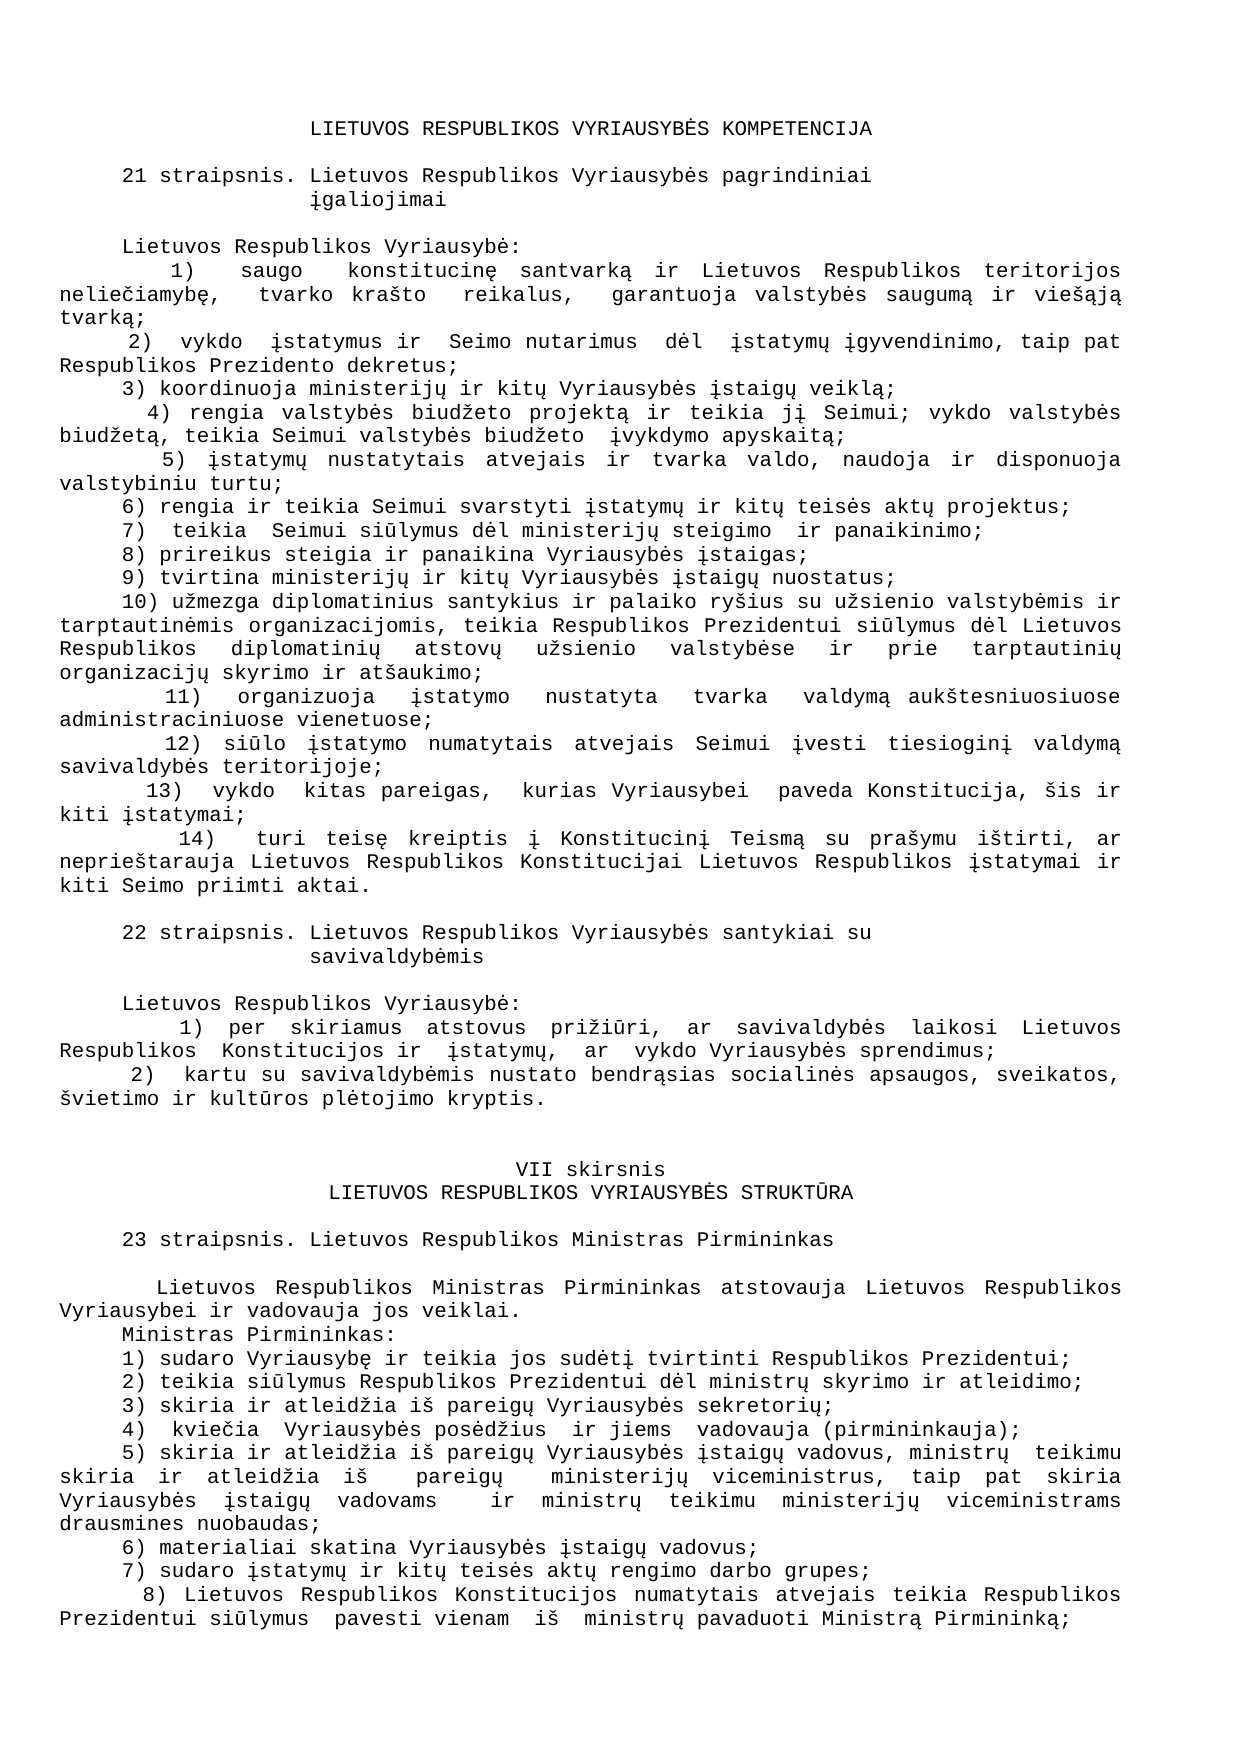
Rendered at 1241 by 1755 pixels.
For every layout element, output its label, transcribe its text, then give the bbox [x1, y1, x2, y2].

text Lietuvos Respublikos Vyriausybė: [59, 236, 1122, 260]
text 9) tvirtina ministerijų ir kitų Vyriausybės įstaigų nuostatus; [59, 567, 1122, 591]
text 13) vykdo kitas pareigas, kurias Vyriausybei paveda Konstitucija, šis ir kiti įstatymai; [59, 780, 1122, 827]
text 2) kartu su savivaldybėmis nustato bendrąsias socialinės apsaugos, sveikatos, švietimo ir kultūros plėtojimo kryptis. [59, 1064, 1122, 1111]
text 6) rengia ir teikia Seimui svarstyti įstatymų ir kitų teisės aktų projektus; [59, 496, 1122, 520]
text Lietuvos Respublikos Ministras Pirmininkas atstovauja Lietuvos Respublikos Vyriausybei ir vadovauja jos veiklai. [59, 1277, 1122, 1324]
text Lietuvos Respublikos Vyriausybė: [59, 993, 1122, 1017]
text 1) per skiriamus atstovus prižiūri, ar savivaldybės laikosi Lietuvos Respublikos Konstitucijos ir įstatymų, ar vykdo Vyriausybės sprendimus; [59, 1017, 1122, 1064]
text 3) koordinuoja ministerijų ir kitų Vyriausybės įstaigų veiklą; [59, 378, 1122, 402]
text 5) skiria ir atleidžia iš pareigų Vyriausybės įstaigų vadovus, ministrų teikimu skiria ir atleidžia iš pareigų ministerijų viceministrus, taip pat skiria Vyriausybės įstaigų vadovams ir ministrų teikimu ministerijų viceministrams drausmines nuobaudas; [59, 1442, 1122, 1537]
text LIETUVOS RESPUBLIKOS VYRIAUSYBĖS KOMPETENCIJA [59, 118, 1122, 142]
text 8) prireikus steigia ir panaikina Vyriausybės įstaigas; [59, 544, 1122, 567]
text 5) įstatymų nustatytais atvejais ir tvarka valdo, naudoja ir disponuoja valstybiniu turtu; [59, 449, 1122, 496]
text 11) organizuoja įstatymo nustatyta tvarka valdymą aukštesniuosiuose administraciniuose vienetuose; [59, 686, 1122, 733]
text LIETUVOS RESPUBLIKOS VYRIAUSYBĖS STRUKTŪRA [59, 1182, 1122, 1206]
text Ministras Pirmininkas: [59, 1324, 1122, 1348]
text 7) teikia Seimui siūlymus dėl ministerijų steigimo ir panaikinimo; [59, 520, 1122, 544]
text 4) rengia valstybės biudžeto projektą ir teikia jį Seimui; vykdo valstybės biudžetą, teikia Seimui valstybės biudžeto įvykdymo apyskaitą; [59, 402, 1122, 449]
text savivaldybėmis [59, 946, 1122, 969]
text 1) saugo konstitucinę santvarką ir Lietuvos Respublikos teritorijos neliečiamybę, tvarko krašto reikalus, garantuoja valstybės saugumą ir viešąją tvarką; [59, 260, 1122, 331]
text įgaliojimai [59, 189, 1122, 213]
text 14) turi teisę kreiptis į Konstitucinį Teismą su prašymu ištirti, ar neprieštarauja Lietuvos Respublikos Konstitucijai Lietuvos Respublikos įstatymai ir kiti Seimo priimti aktai. [59, 827, 1122, 898]
text 7) sudaro įstatymų ir kitų teisės aktų rengimo darbo grupes; [59, 1561, 1122, 1584]
text VII skirsnis [59, 1158, 1122, 1182]
text 23 straipsnis. Lietuvos Respublikos Ministras Pirmininkas [59, 1229, 1122, 1253]
text 6) materialiai skatina Vyriausybės įstaigų vadovus; [59, 1537, 1122, 1561]
text 4) kviečia Vyriausybės posėdžius ir jiems vadovauja (pirmininkauja); [59, 1419, 1122, 1442]
text 22 straipsnis. Lietuvos Respublikos Vyriausybės santykiai su [59, 922, 1122, 946]
text 21 straipsnis. Lietuvos Respublikos Vyriausybės pagrindiniai [59, 165, 1122, 189]
text 2) vykdo įstatymus ir Seimo nutarimus dėl įstatymų įgyvendinimo, taip pat Respublikos Prezidento dekretus; [59, 331, 1122, 378]
text 2) teikia siūlymus Respublikos Prezidentui dėl ministrų skyrimo ir atleidimo; [59, 1371, 1122, 1395]
text 12) siūlo įstatymo numatytais atvejais Seimui įvesti tiesioginį valdymą savivaldybės teritorijoje; [59, 733, 1122, 780]
text 3) skiria ir atleidžia iš pareigų Vyriausybės sekretorių; [59, 1395, 1122, 1419]
text 8) Lietuvos Respublikos Konstitucijos numatytais atvejais teikia Respublikos Prezidentui siūlymus pavesti vienam iš ministrų pavaduoti Ministrą Pirmininką; [59, 1584, 1122, 1631]
text 1) sudaro Vyriausybę ir teikia jos sudėtį tvirtinti Respublikos Prezidentui; [59, 1348, 1122, 1371]
text 10) užmezga diplomatinius santykius ir palaiko ryšius su užsienio valstybėmis ir tarptautinėmis organizacijomis, teikia Respublikos Prezidentui siūlymus dėl Lietuvos Respublikos diplomatinių atstovų užsienio valstybėse ir prie tarptautinių organizacijų skyrimo ir atšaukimo; [59, 591, 1122, 686]
